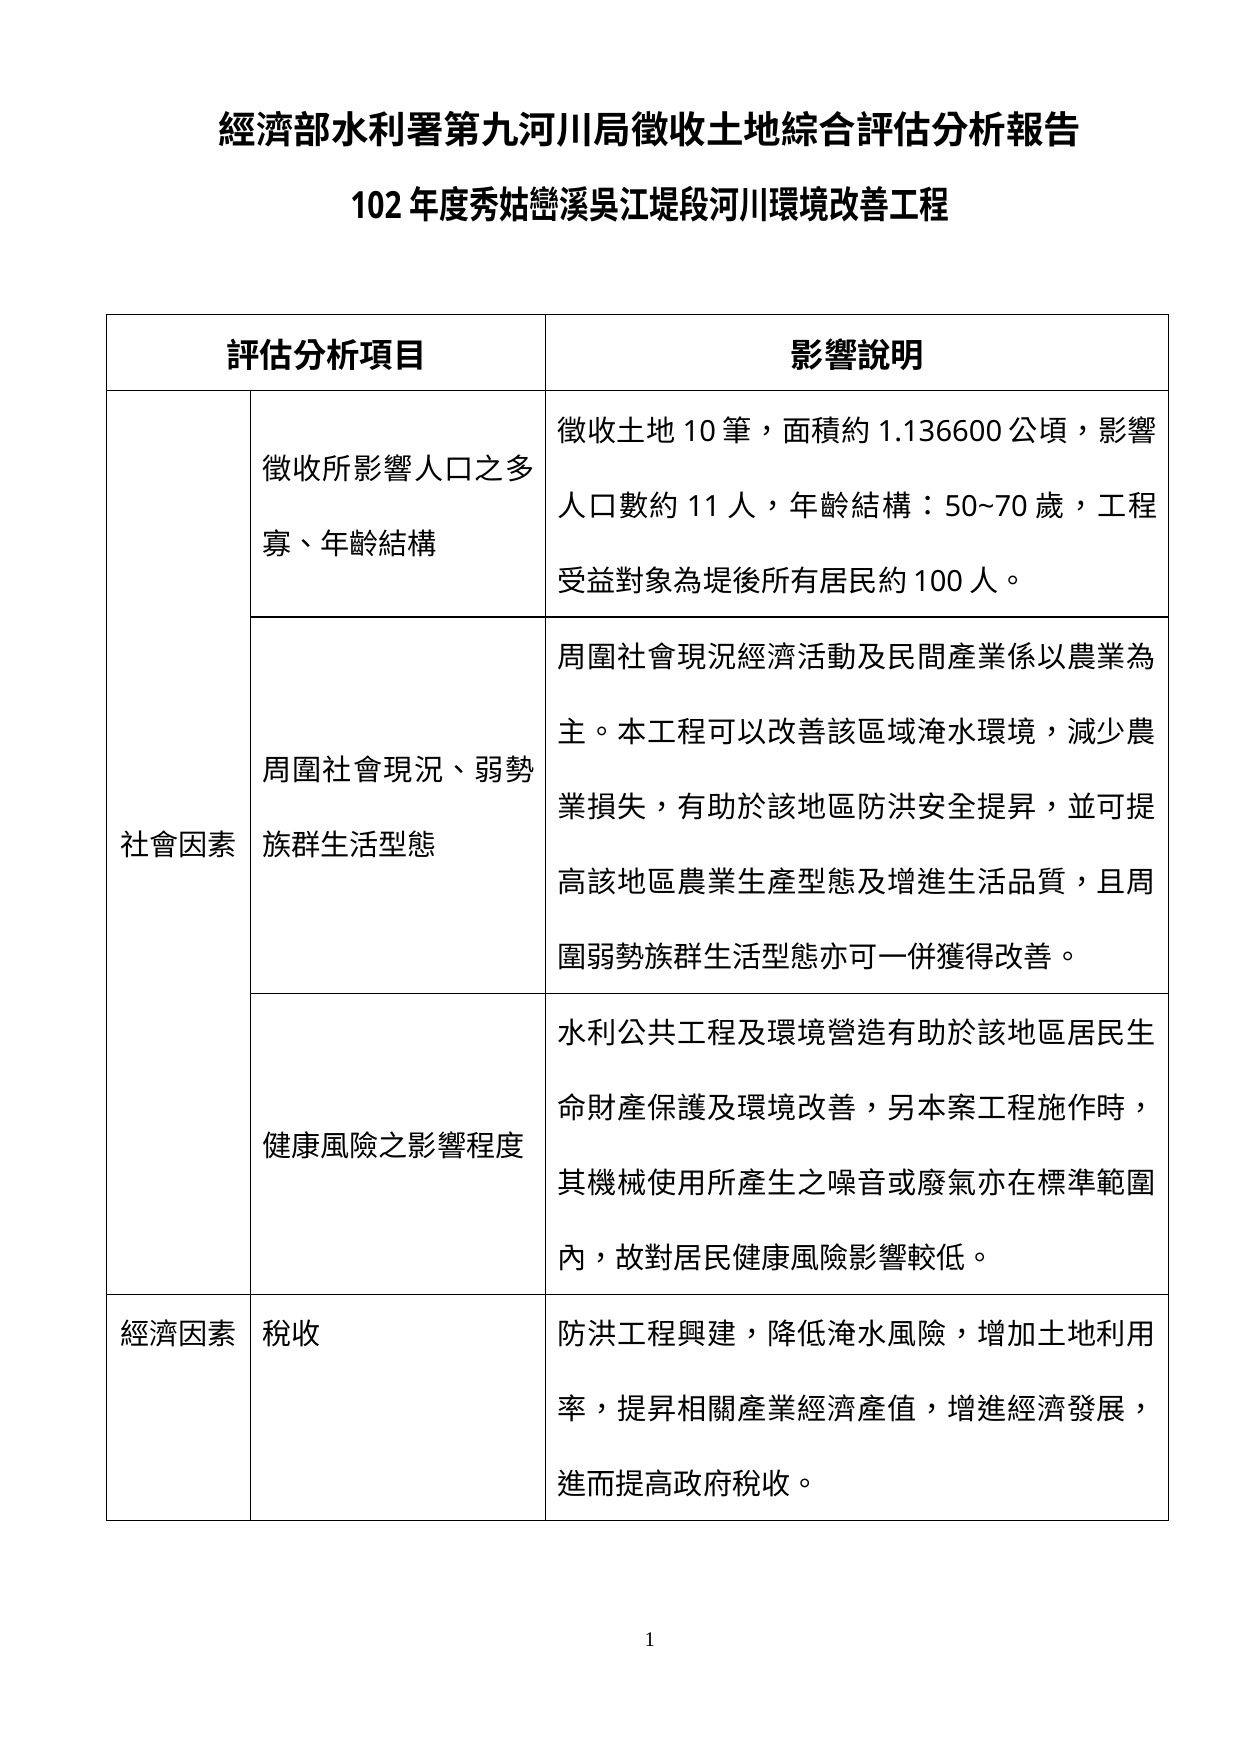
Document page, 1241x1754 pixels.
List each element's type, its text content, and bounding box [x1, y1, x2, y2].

table_header 影響說明 [546, 315, 1168, 390]
table_cell 周圍社會現況、弱勢族群生活型態 [251, 618, 545, 992]
table_cell 徵收所影響人口之多寡、年齡結構 [251, 391, 545, 616]
text 102年度秀姑巒溪吳江堤段河川環境改善工程 [118, 164, 1181, 239]
text 經濟部水利署第九河川局徵收土地綜合評估分析報告 [118, 89, 1181, 164]
table_header 評估分析項目 [107, 315, 545, 390]
table_cell 經濟因素 [107, 1295, 250, 1519]
table_cell 徵收土地10筆，面積約1.136600公頃，影響人口數約11人，年齡結構：50~70歲，工程受益對象為堤後所有居民約100人。 [546, 391, 1168, 616]
table_cell 周圍社會現況經濟活動及民間產業係以農業為主。本工程可以改善該區域淹水環境，減少農業損失，有助於該地區防洪安全提昇，並可提高該地區農業生產型態及增進生活品質，且周圍弱勢族群生活型態亦可一併獲得改善。 [546, 618, 1168, 992]
table_cell 稅收 [251, 1295, 545, 1519]
table_cell 健康風險之影響程度 [251, 994, 545, 1293]
table_cell 防洪工程興建，降低淹水風險，增加土地利用率，提昇相關產業經濟產值，增進經濟發展，進而提高政府稅收。 [546, 1295, 1168, 1519]
table_cell 水利公共工程及環境營造有助於該地區居民生命財產保護及環境改善，另本案工程施作時，其機械使用所產生之噪音或廢氣亦在標準範圍內，故對居民健康風險影響較低。 [546, 994, 1168, 1293]
table_cell 社會因素 [107, 391, 250, 1293]
